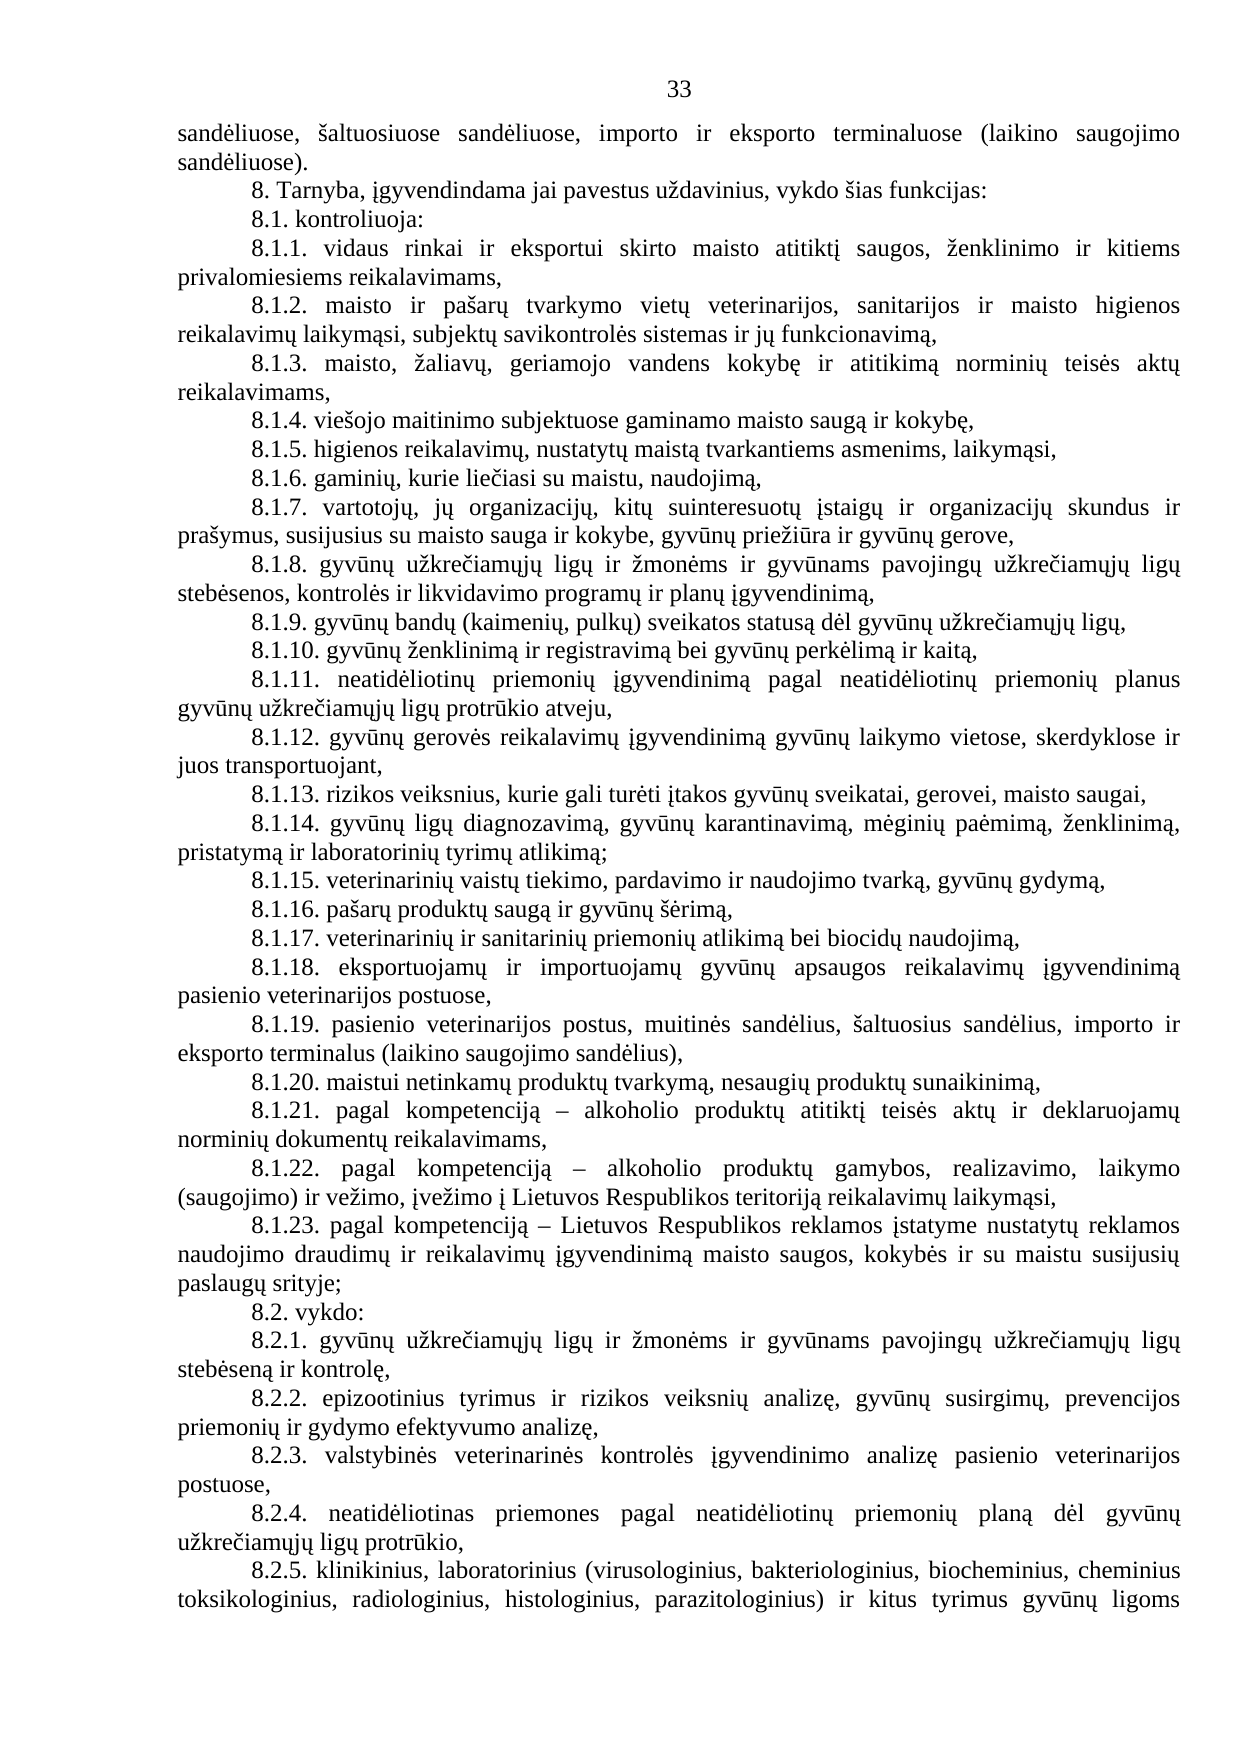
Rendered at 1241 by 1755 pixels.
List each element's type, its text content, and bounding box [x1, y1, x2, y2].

text 8.1.3. maisto, žaliavų, geriamojo vandens kokybę ir atitikimą norminių teisės aktų reikalavimams, [177, 348, 1181, 406]
text 8.1.13. rizikos veiksnius, kurie gali turėti įtakos gyvūnų sveikatai, gerovei, maisto saugai, [177, 779, 1181, 808]
text 8.1.12. gyvūnų gerovės reikalavimų įgyvendinimą gyvūnų laikymo vietose, skerdyklose ir juos transportuojant, [177, 722, 1181, 779]
text 8.1.20. maistui netinkamų produktų tvarkymą, nesaugių produktų sunaikinimą, [177, 1067, 1181, 1096]
text 8.1.6. gaminių, kurie liečiasi su maistu, naudojimą, [177, 463, 1181, 492]
text 8.2.4. neatidėliotinas priemones pagal neatidėliotinų priemonių planą dėl gyvūnų užkrečiamųjų ligų protrūkio, [177, 1498, 1181, 1556]
text 8.1.22. pagal kompetenciją – alkoholio produktų gamybos, realizavimo, laikymo (saugojimo) ir vežimo, įvežimo į Lietuvos Respublikos teritoriją reikalavimų laikymąsi, [177, 1153, 1181, 1211]
text 8.1.23. pagal kompetenciją – Lietuvos Respublikos reklamos įstatyme nustatytų reklamos naudojimo draudimų ir reikalavimų įgyvendinimą maisto saugos, kokybės ir su maistu susijusių paslaugų srityje; [177, 1211, 1181, 1297]
text 8.2.2. epizootinius tyrimus ir rizikos veiksnių analizę, gyvūnų susirgimų, prevencijos priemonių ir gydymo efektyvumo analizę, [177, 1383, 1181, 1441]
text 8.1.9. gyvūnų bandų (kaimenių, pulkų) sveikatos statusą dėl gyvūnų užkrečiamųjų ligų, [177, 607, 1181, 636]
text 8.2.5. klinikinius, laboratorinius (virusologinius, bakteriologinius, biocheminius, cheminius toksikologinius, radiologinius, histologinius, parazitologinius) ir kitus tyrimus gyvūnų ligoms [177, 1556, 1181, 1613]
text 8.1.7. vartotojų, jų organizacijų, kitų suinteresuotų įstaigų ir organizacijų skundus ir prašymus, susijusius su maisto sauga ir kokybe, gyvūnų priežiūra ir gyvūnų gerove, [177, 492, 1181, 549]
text 8.1.10. gyvūnų ženklinimą ir registravimą bei gyvūnų perkėlimą ir kaitą, [177, 636, 1181, 664]
text 8.2. vykdo: [177, 1297, 1181, 1326]
text 8. Tarnyba, įgyvendindama jai pavestus uždavinius, vykdo šias funkcijas: [177, 176, 1181, 204]
text 8.1.14. gyvūnų ligų diagnozavimą, gyvūnų karantinavimą, mėginių paėmimą, ženklinimą, pristatymą ir laboratorinių tyrimų atlikimą; [177, 808, 1181, 866]
text 8.1.19. pasienio veterinarijos postus, muitinės sandėlius, šaltuosius sandėlius, importo ir eksporto terminalus (laikino saugojimo sandėlius), [177, 1009, 1181, 1067]
text 8.1. kontroliuoja: [177, 204, 1181, 233]
text 8.2.3. valstybinės veterinarinės kontrolės įgyvendinimo analizę pasienio veterinarijos postuose, [177, 1441, 1181, 1498]
text 8.1.5. higienos reikalavimų, nustatytų maistą tvarkantiems asmenims, laikymąsi, [177, 434, 1181, 463]
text sandėliuose, šaltuosiuose sandėliuose, importo ir eksporto terminaluose (laikino saugojimo sandėliuose). [177, 118, 1181, 176]
text 8.1.21. pagal kompetenciją – alkoholio produktų atitiktį teisės aktų ir deklaruojamų norminių dokumentų reikalavimams, [177, 1096, 1181, 1153]
text 8.1.17. veterinarinių ir sanitarinių priemonių atlikimą bei biocidų naudojimą, [177, 923, 1181, 952]
text 8.1.16. pašarų produktų saugą ir gyvūnų šėrimą, [177, 894, 1181, 923]
text 8.1.18. eksportuojamų ir importuojamų gyvūnų apsaugos reikalavimų įgyvendinimą pasienio veterinarijos postuose, [177, 952, 1181, 1009]
text 8.1.4. viešojo maitinimo subjektuose gaminamo maisto saugą ir kokybę, [177, 406, 1181, 434]
text 8.1.15. veterinarinių vaistų tiekimo, pardavimo ir naudojimo tvarką, gyvūnų gydymą, [177, 866, 1181, 894]
text 8.2.1. gyvūnų užkrečiamųjų ligų ir žmonėms ir gyvūnams pavojingų užkrečiamųjų ligų stebėseną ir kontrolę, [177, 1326, 1181, 1383]
text 8.1.1. vidaus rinkai ir eksportui skirto maisto atitiktį saugos, ženklinimo ir kitiems privalomiesiems reikalavimams, [177, 233, 1181, 291]
text 8.1.11. neatidėliotinų priemonių įgyvendinimą pagal neatidėliotinų priemonių planus gyvūnų užkrečiamųjų ligų protrūkio atveju, [177, 664, 1181, 722]
text 8.1.2. maisto ir pašarų tvarkymo vietų veterinarijos, sanitarijos ir maisto higienos reikalavimų laikymąsi, subjektų savikontrolės sistemas ir jų funkcionavimą, [177, 291, 1181, 348]
text 8.1.8. gyvūnų užkrečiamųjų ligų ir žmonėms ir gyvūnams pavojingų užkrečiamųjų ligų stebėsenos, kontrolės ir likvidavimo programų ir planų įgyvendinimą, [177, 549, 1181, 607]
